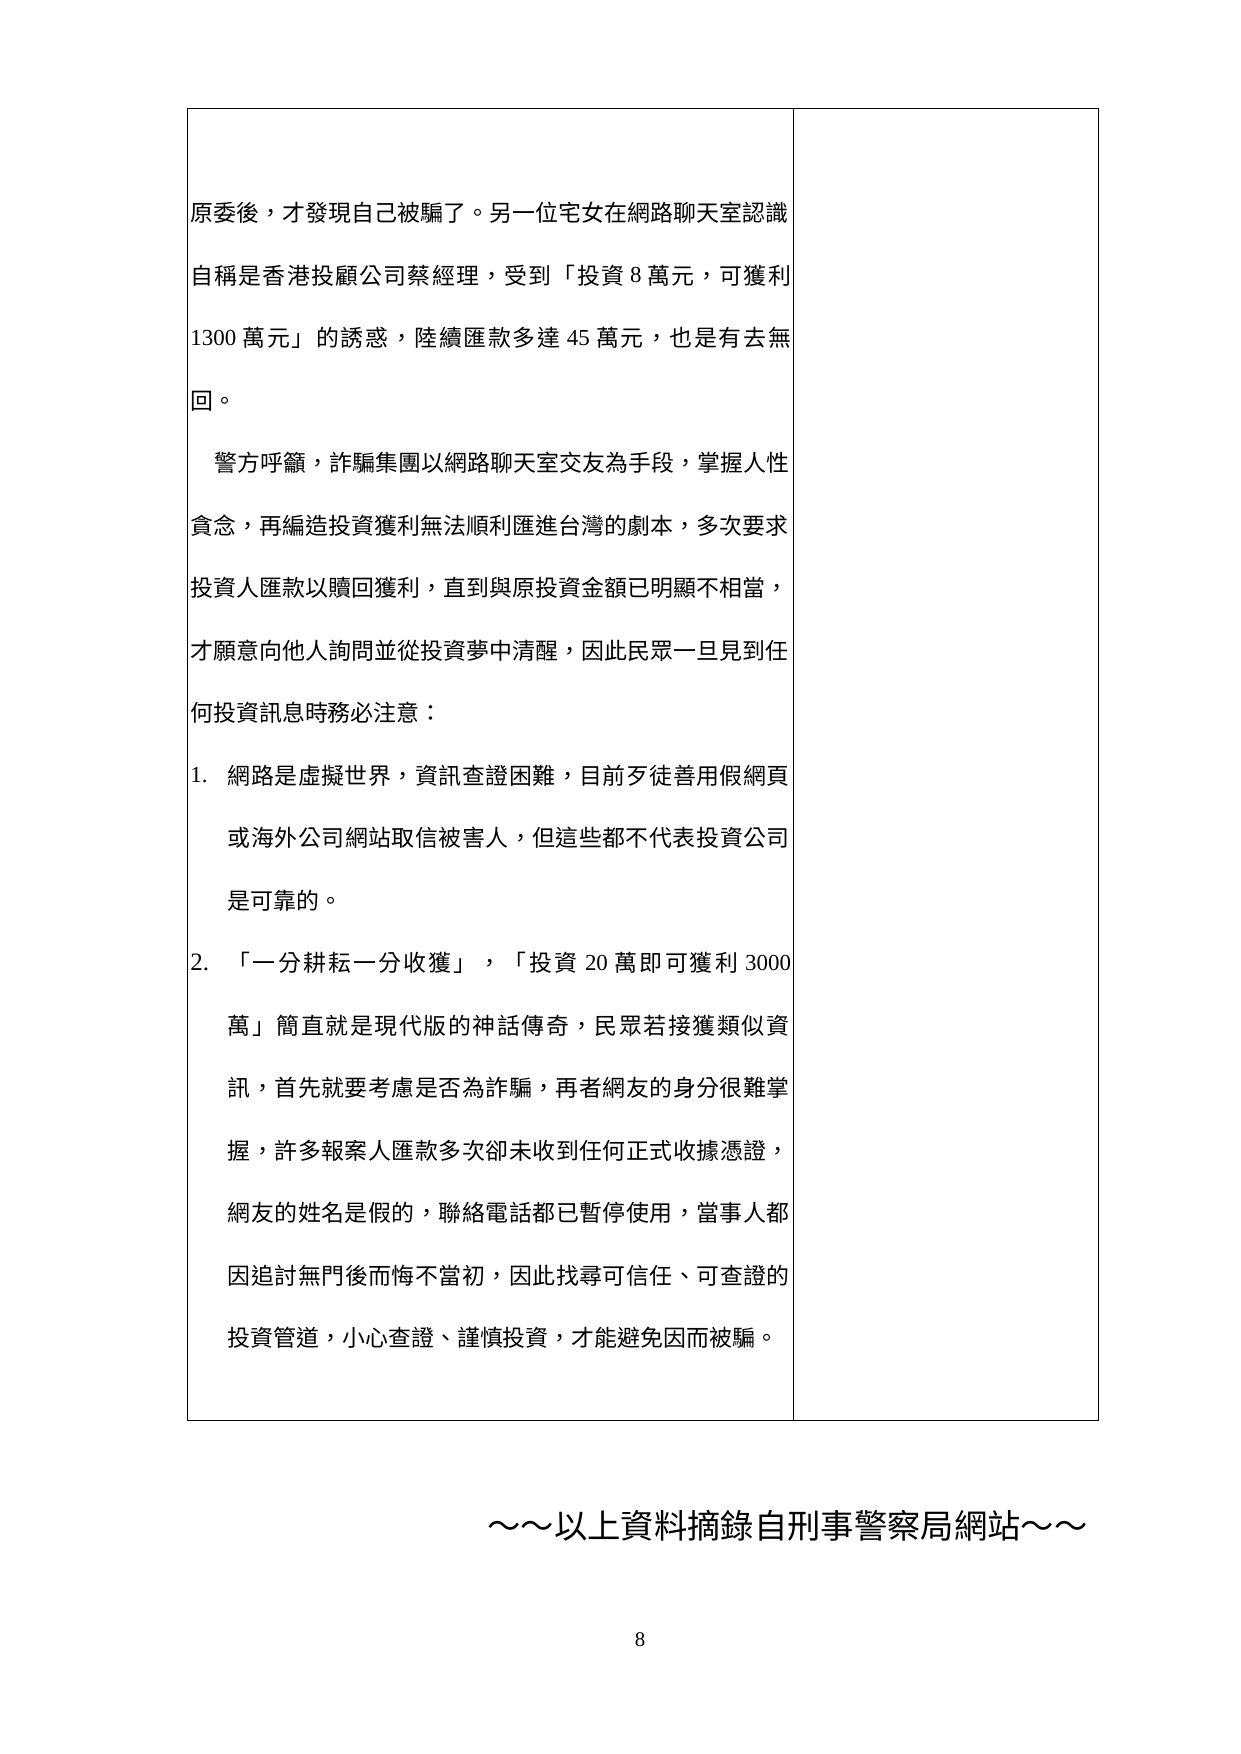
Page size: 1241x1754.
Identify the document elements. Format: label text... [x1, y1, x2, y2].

text ～～以上資料摘錄自刑事警察局網站～～ [187, 1483, 1092, 1545]
table_cell [794, 109, 1098, 1420]
table_cell 原委後，才發現自己被騙了。另一位宅女在網路聊天室認識自稱是香港投顧公司蔡經理，受到「投資8萬元，可獲利1300萬元」的誘惑，陸續匯款多達45萬元，也是有去無回。 警方呼籲，詐騙集團以網路聊天室交友為手段，掌握人性貪念，再編造投資獲利無法順利匯進台灣的劇本，多次要求投資人匯款以贖回獲利，直到與原投資金額已明顯不相當，才願意向他人詢問並從投資夢中清醒，因此民眾一旦見到任何投資訊息時務必注意： 網路是虛擬世界，資訊查證困難，目前歹徒善用假網頁或海外公司網站取信被害人，但這些都不代表投資公司是可靠的。 「一分耕耘一分收獲」，「投資20萬即可獲利3000萬」簡直就是現代版的神話傳奇，民眾若接獲類似資訊，首先就要考慮是否為詐騙，再者網友的身分很難掌握，許多報案人匯款多次卻未收到任何正式收據憑證，網友的姓名是假的，聯絡電話都已暫停使用，當事人都因追討無門後而悔不當初，因此找尋可信任、可查證的投資管道，小心查證、謹慎投資，才能避免因而被騙。 [188, 109, 793, 1420]
